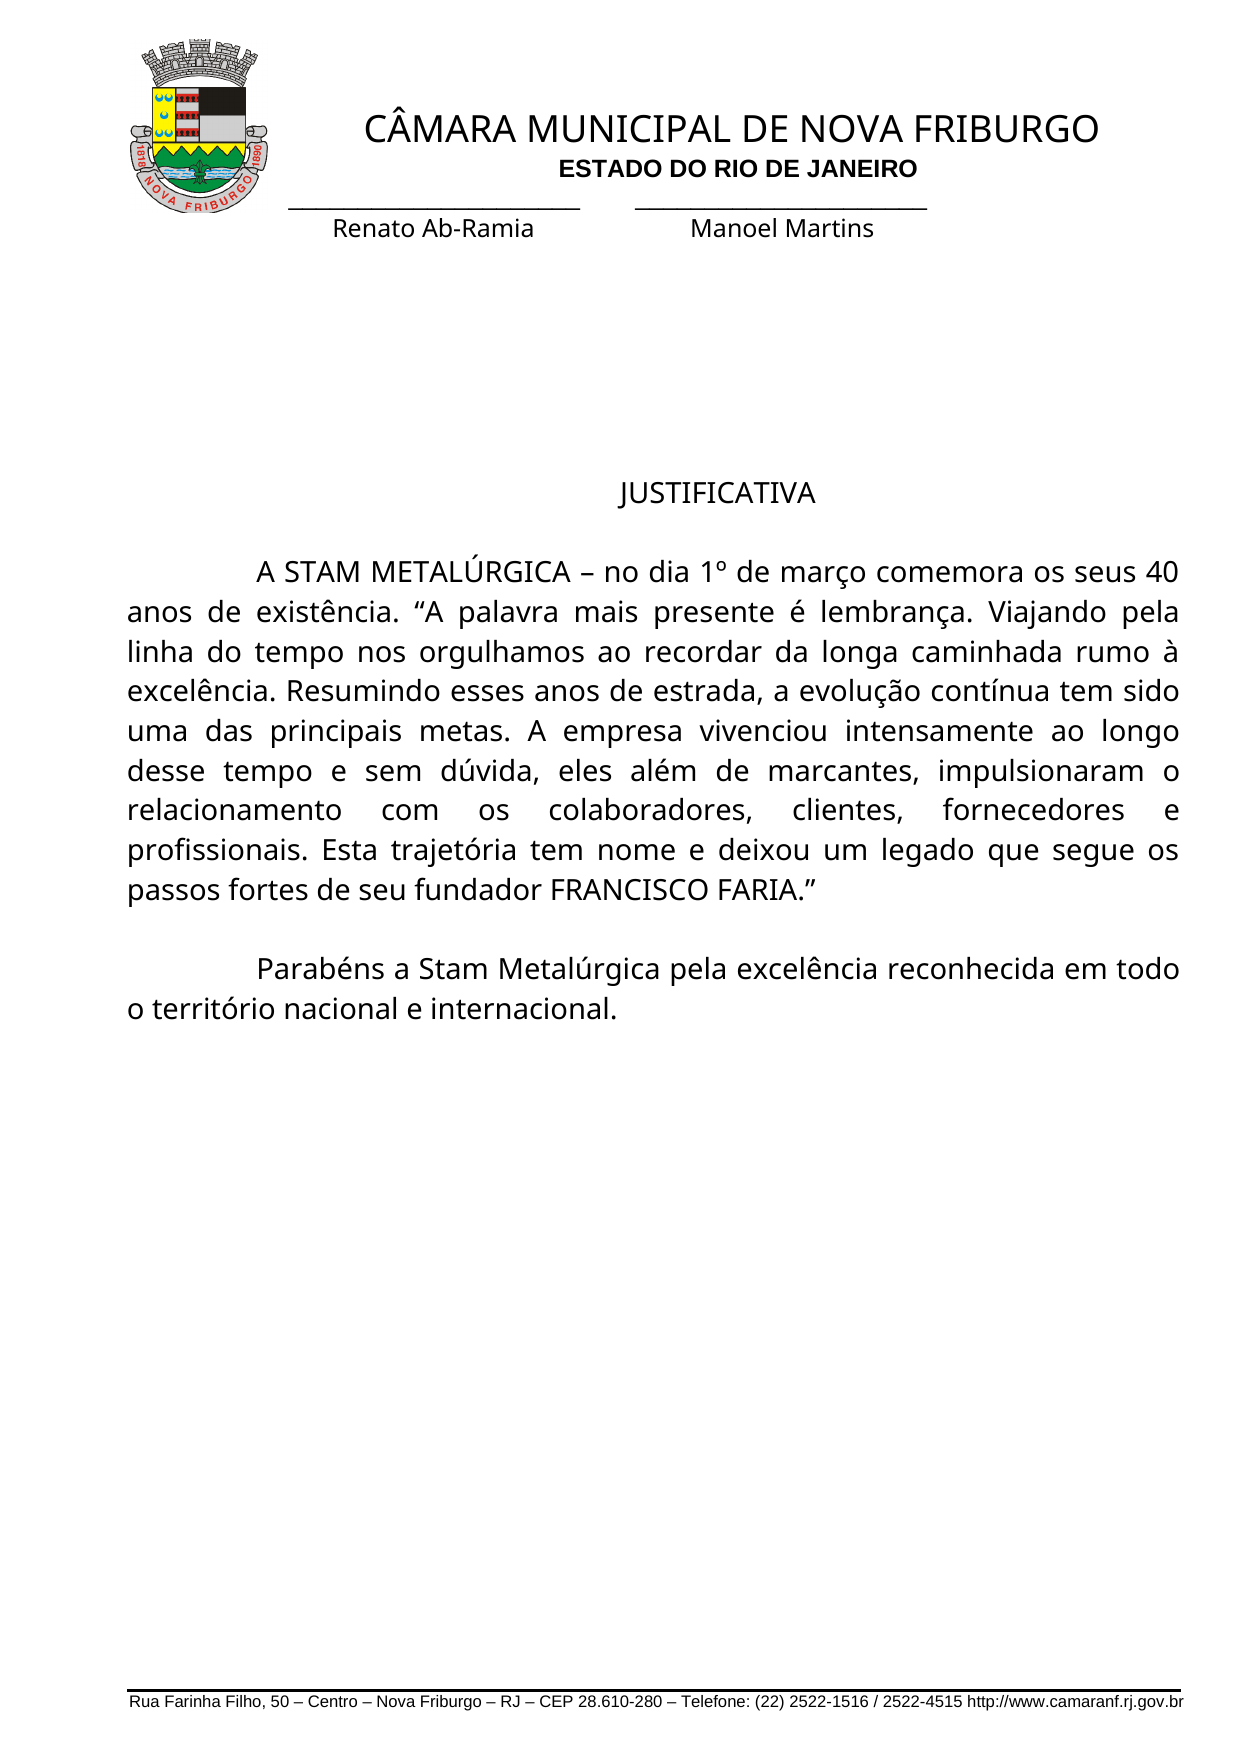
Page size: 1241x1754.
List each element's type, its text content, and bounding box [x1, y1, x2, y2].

text Renato Ab-Ramia Manoel Martins [127, 211, 1181, 245]
text A STAM METALÚRGICA – no dia 1º de março comemora os seus 40 anos de existência. “A palavra mais presente é lembrança. Viajando pela linha do tempo nos orgulhamos ao recordar da longa caminhada rumo à excelência. Resumindo esses anos de estrada, a evolução contínua tem sido uma das principais metas. A empresa vivenciou intensamente ao longo desse tempo e sem dúvida, eles além de marcantes, impulsionaram o relacionamento com os colaboradores, clientes, fornecedores e profissionais. Esta trajetória tem nome e deixou um legado que segue os passos fortes de seu fundador FRANCISCO FARIA.” [127, 551, 1181, 909]
text Parabéns a Stam Metalúrgica pela excelência reconhecida em todo o território nacional e internacional. [127, 948, 1181, 1028]
text JUSTIFICATIVA [127, 472, 1181, 512]
text _____________________ _____________________ [270, 182, 1181, 211]
